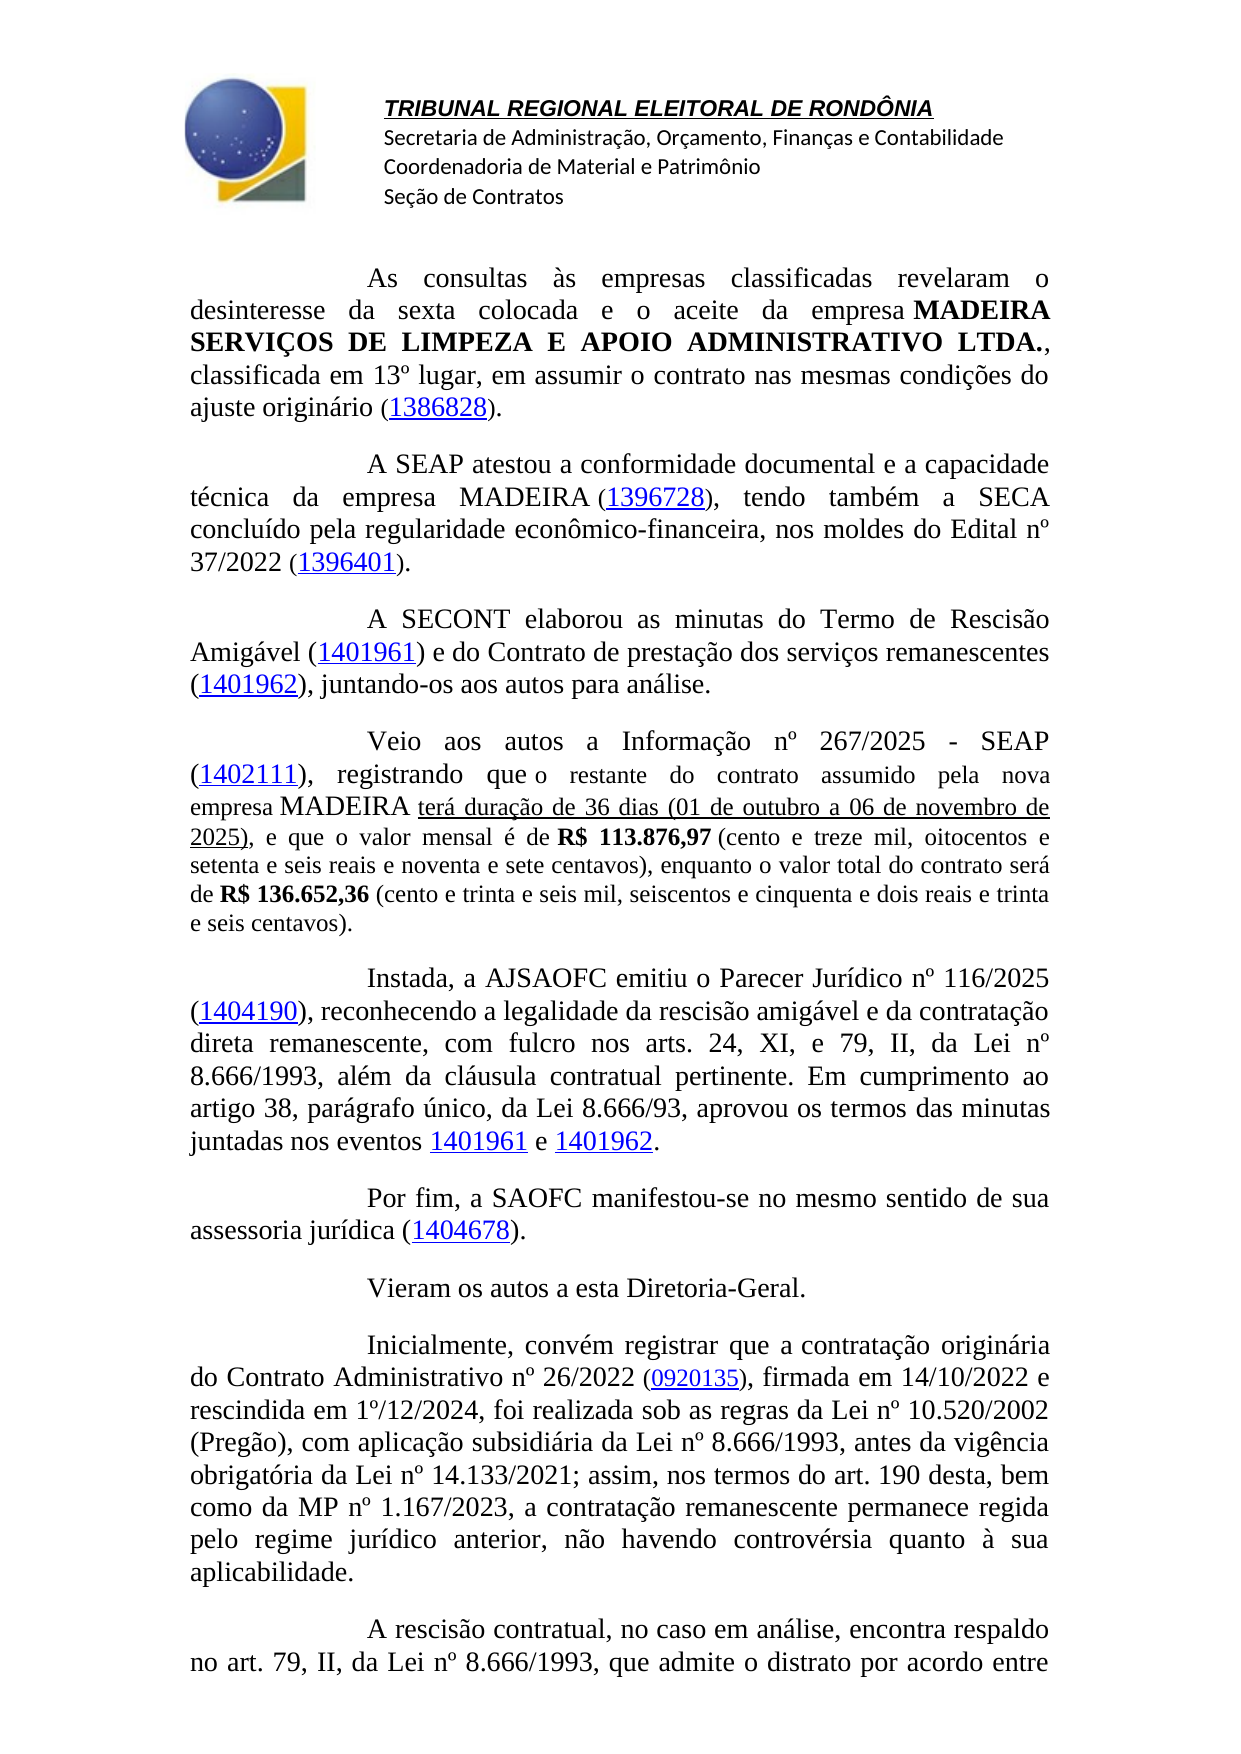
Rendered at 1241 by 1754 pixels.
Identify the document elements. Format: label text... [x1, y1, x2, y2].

text Veio aos autos a Informação nº 267/2025 - SEAP (1402111), registrando que o restante do contrato assumido pela nova empresa MADEIRA terá duração de 36 dias (01 de outubro a 06 de novembro de 2025), e que o valor mensal é de R$ 113.876,97 (cento e treze mil, oitocentos e setenta e seis reais e noventa e sete centavos), enquanto o valor total do contrato será de R$ 136.652,36 (cento e trinta e seis mil, seiscentos e cinquenta e dois reais e trinta e seis centavos). [190, 724, 1051, 937]
text Inicialmente, convém registrar que a contratação originária do Contrato Administrativo nº 26/2022 (0920135), firmada em 14/10/2022 e rescindida em 1º/12/2024, foi realizada sob as regras da Lei nº 10.520/2002 (Pregão), com aplicação subsidiária da Lei nº 8.666/1993, antes da vigência obrigatória da Lei nº 14.133/2021; assim, nos termos do art. 190 desta, bem como da MP nº 1.167/2023, a contratação remanescente permanece regida pelo regime jurídico anterior, não havendo controvérsia quanto à sua aplicabilidade. [190, 1328, 1051, 1587]
text Vieram os autos a esta Diretoria-Geral. [190, 1271, 1051, 1303]
text A rescisão contratual, no caso em análise, encontra respaldo no art. 79, II, da Lei nº 8.666/1993, que admite o distrato por acordo entre [190, 1612, 1051, 1677]
text As consultas às empresas classificadas revelaram o desinteresse da sexta colocada e o aceite da empresa MADEIRA SERVIÇOS DE LIMPEZA E APOIO ADMINISTRATIVO LTDA., classificada em 13º lugar, em assumir o contrato nas mesmas condições do ajuste originário (1386828). [190, 261, 1051, 423]
text Instada, a AJSAOFC emitiu o Parecer Jurídico nº 116/2025 (1404190), reconhecendo a legalidade da rescisão amigável e da contratação direta remanescente, com fulcro nos arts. 24, XI, e 79, II, da Lei nº 8.666/1993, além da cláusula contratual pertinente. Em cumprimento ao artigo 38, parágrafo único, da Lei 8.666/93, aprovou os termos das minutas juntadas nos eventos 1401961 e 1401962. [190, 962, 1051, 1156]
text A SEAP atestou a conformidade documental e a capacidade técnica da empresa MADEIRA (1396728), tendo também a SECA concluído pela regularidade econômico-financeira, nos moldes do Edital nº 37/2022 (1396401). [190, 448, 1051, 577]
text Por fim, a SAOFC manifestou-se no mesmo sentido de sua assessoria jurídica (1404678). [190, 1181, 1051, 1246]
text A SECONT elaborou as minutas do Termo de Rescisão Amigável (1401961) e do Contrato de prestação dos serviços remanescentes (1401962), juntando-os aos autos para análise. [190, 602, 1051, 699]
